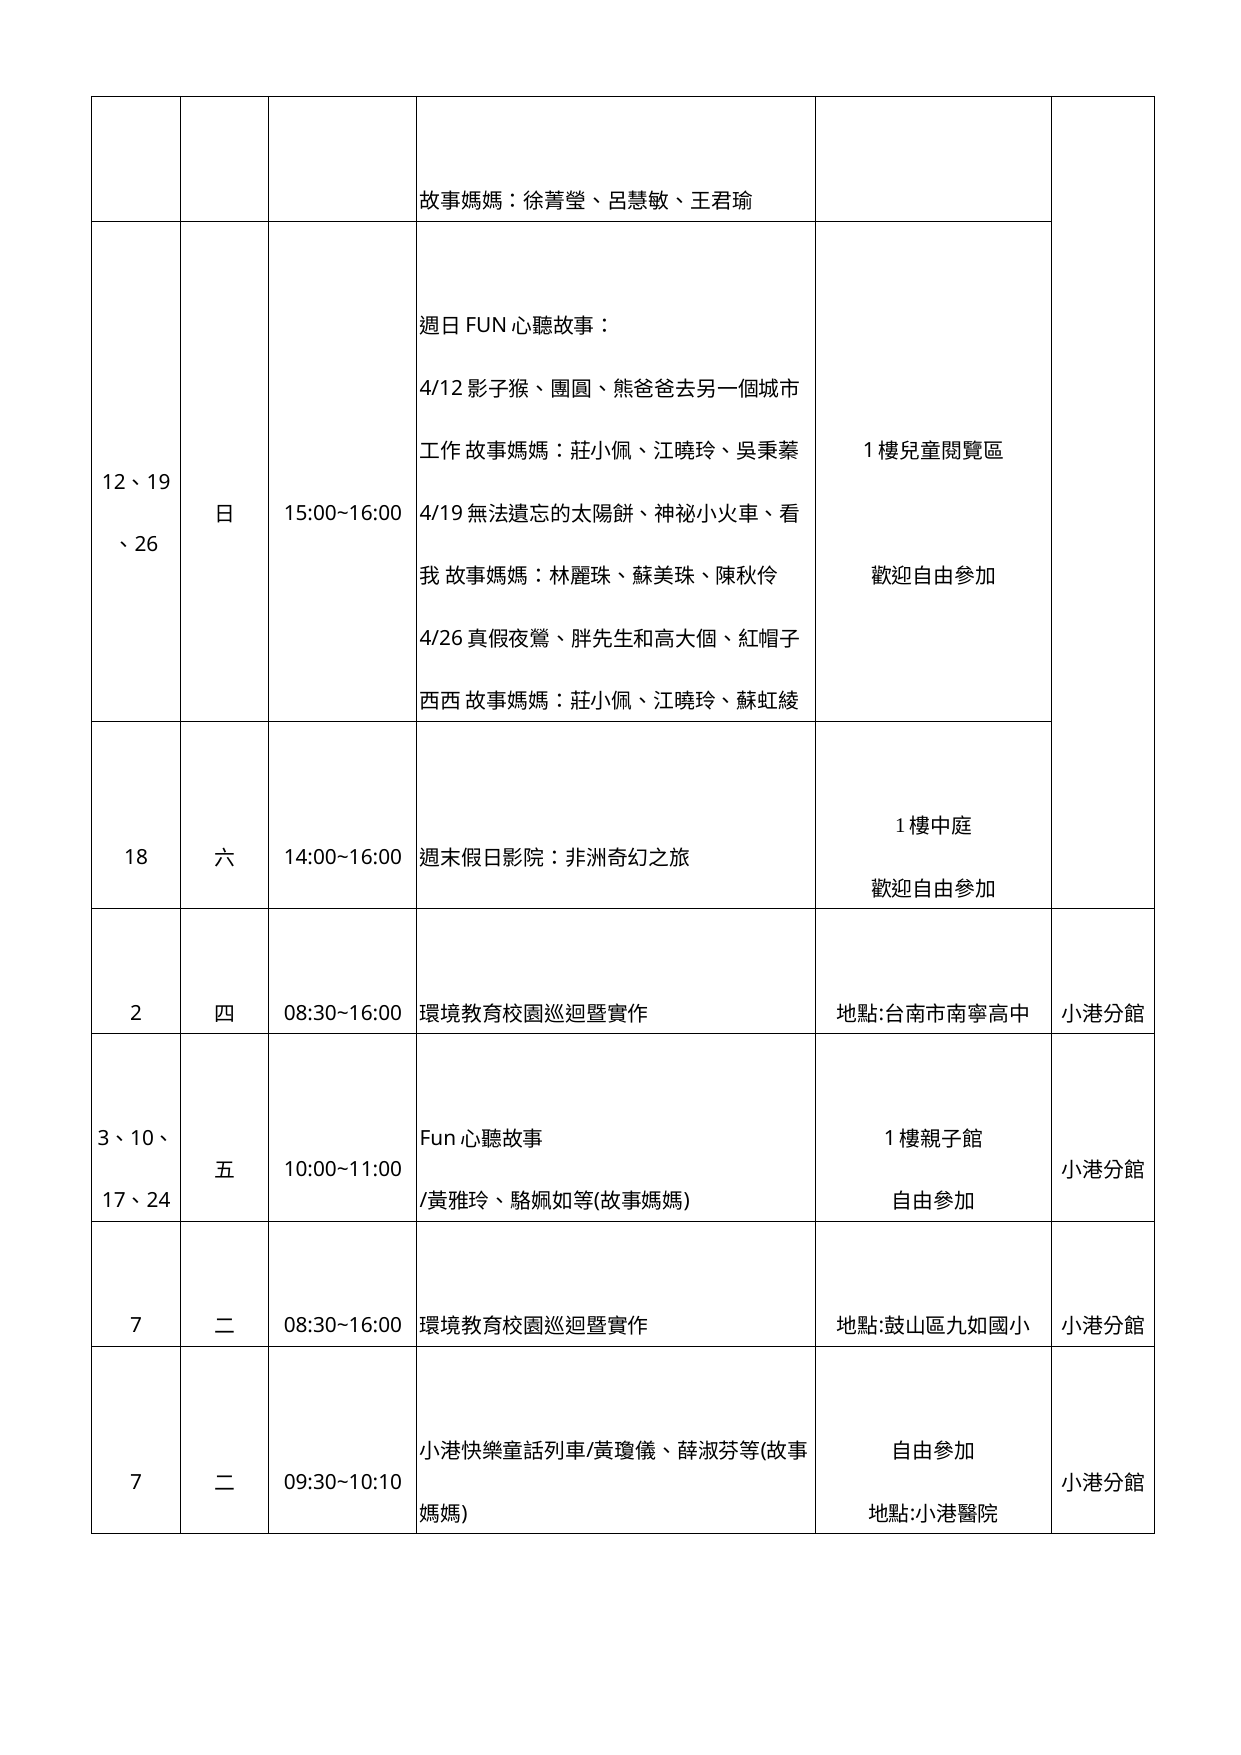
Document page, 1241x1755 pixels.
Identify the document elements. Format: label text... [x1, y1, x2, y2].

table_cell 二 [181, 1347, 268, 1533]
table_cell 地點:鼓山區九如國小 [816, 1222, 1051, 1346]
table_cell 15:00~16:00 [269, 222, 416, 721]
table_cell 小港分館 [1052, 909, 1154, 1033]
table_cell 週日FUN心聽故事： 4/12影子猴、團圓、熊爸爸去另一個城市工作 故事媽媽：莊小佩、江曉玲、吳秉蓁 4/19無法遺忘的太陽餅、神祕小火車、看我 故事媽媽：林麗珠、蘇美珠、陳秋伶 4/26真假夜鶯、胖先生和高大個、紅帽子西西 故事媽媽：莊小佩、江曉玲、蘇虹綾 [417, 222, 815, 721]
table_cell 7 [92, 1347, 180, 1533]
table_cell 1樓親子館 自由參加 [816, 1034, 1051, 1221]
table_cell 14:00~16:00 [269, 722, 416, 908]
table_cell 小港快樂童話列車/黃瓊儀、薛淑芬等(故事媽媽) [417, 1347, 815, 1533]
table_cell 08:30~16:00 [269, 909, 416, 1033]
table_cell 09:30~10:10 [269, 1347, 416, 1533]
table_cell 1樓中庭 歡迎自由參加 [816, 722, 1051, 908]
table_cell [816, 97, 1051, 221]
table_cell 週末假日影院：非洲奇幻之旅 [417, 722, 815, 908]
table_cell 3、10、17、24 [92, 1034, 180, 1221]
table_cell 故事媽媽：徐菁瑩、呂慧敏、王君瑜 [417, 97, 815, 221]
table_cell 2 [92, 909, 180, 1033]
table_cell 小港分館 [1052, 1034, 1154, 1221]
table_cell 四 [181, 909, 268, 1033]
table_cell 五 [181, 1034, 268, 1221]
table_cell [269, 97, 416, 221]
table_cell 小港分館 [1052, 1222, 1154, 1346]
table_cell 18 [92, 722, 180, 908]
table_cell [92, 97, 180, 221]
table_cell 小港分館 [1052, 1347, 1154, 1533]
table_cell 12、19、26 [92, 222, 180, 721]
table_cell 六 [181, 722, 268, 908]
table_cell 環境教育校園巡迴暨實作 [417, 1222, 815, 1346]
table_cell [181, 97, 268, 221]
table_cell 08:30~16:00 [269, 1222, 416, 1346]
table_cell 二 [181, 1222, 268, 1346]
table_cell 1樓兒童閱覽區 歡迎自由參加 [816, 222, 1051, 721]
table_cell 地點:台南市南寧高中 [816, 909, 1051, 1033]
table_cell Fun心聽故事 /黃雅玲、駱姵如等(故事媽媽) [417, 1034, 815, 1221]
table_cell 7 [92, 1222, 180, 1346]
table_cell 10:00~11:00 [269, 1034, 416, 1221]
table_cell 自由參加 地點:小港醫院 [816, 1347, 1051, 1533]
table_cell [1052, 97, 1154, 908]
table_cell 日 [181, 222, 268, 721]
table_cell 環境教育校園巡迴暨實作 [417, 909, 815, 1033]
